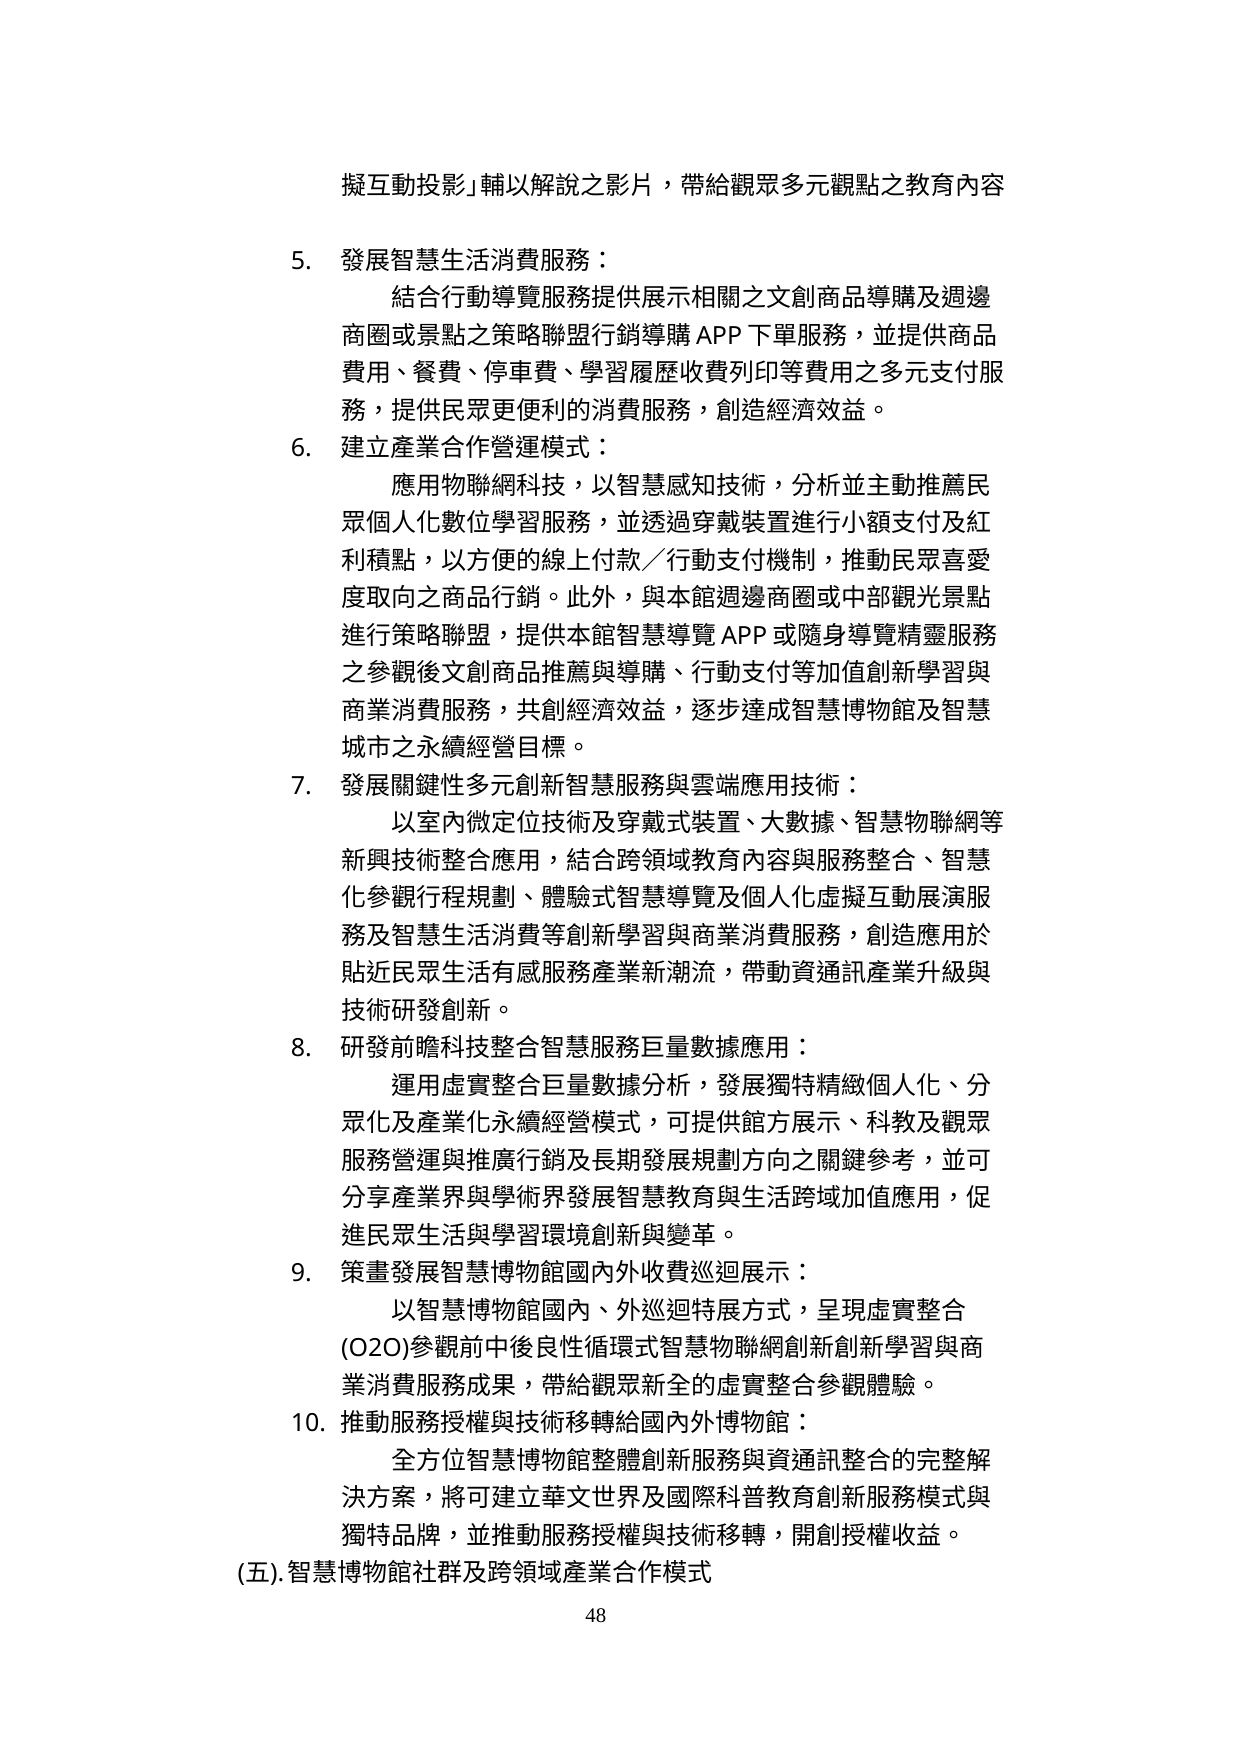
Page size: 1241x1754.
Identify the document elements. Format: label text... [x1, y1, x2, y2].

text 以室內微定位技術及穿戴式裝置、大數據、智慧物聯網等新興技術整合應用，結合跨領域教育內容與服務整合、智慧化參觀行程規劃、體驗式智慧導覽及個人化虛擬互動展演服務及智慧生活消費等創新學習與商業消費服務，創造應用於貼近民眾生活有感服務產業新潮流，帶動資通訊產業升級與技術研發創新。 [341, 802, 1004, 1027]
text 運用虛實整合巨量數據分析，發展獨特精緻個人化、分眾化及產業化永續經營模式，可提供館方展示、科教及觀眾服務營運與推廣行銷及長期發展規劃方向之關鍵參考，並可分享產業界與學術界發展智慧教育與生活跨域加值應用，促進民眾生活與學習環境創新與變革。 [341, 1064, 1004, 1252]
list 發展智慧生活消費服務： [291, 239, 1004, 277]
text 應用物聯網科技，以智慧感知技術，分析並主動推薦民眾個人化數位學習服務，並透過穿戴裝置進行小額支付及紅利積點，以方便的線上付款／行動支付機制，推動民眾喜愛度取向之商品行銷。此外，與本館週邊商圈或中部觀光景點進行策略聯盟，提供本館智慧導覽APP或隨身導覽精靈服務之參觀後文創商品推薦與導購、行動支付等加值創新學習與商業消費服務，共創經濟效益，逐步達成智慧博物館及智慧城市之永續經營目標。 [341, 464, 1004, 764]
text 全方位智慧博物館整體創新服務與資通訊整合的完整解決方案，將可建立華文世界及國際科普教育創新服務模式與獨特品牌，並推動服務授權與技術移轉，開創授權收益。 [341, 1439, 1004, 1552]
list 策畫發展智慧博物館國內外收費巡迴展示： [291, 1252, 1004, 1289]
text 結合行動導覽服務提供展示相關之文創商品導購及週邊商圈或景點之策略聯盟行銷導購APP下單服務，並提供商品費用、餐費、停車費、學習履歷收費列印等費用之多元支付服務，提供民眾更便利的消費服務，創造經濟效益。 [341, 277, 1004, 427]
list 研發前瞻科技整合智慧服務巨量數據應用： [291, 1027, 1004, 1064]
list 建立產業合作營運模式： [291, 427, 1004, 464]
list 發展關鍵性多元創新智慧服務與雲端應用技術： [291, 764, 1004, 802]
list 推動服務授權與技術移轉給國內外博物館： [291, 1402, 1004, 1439]
text 以智慧博物館國內、外巡迴特展方式，呈現虛實整合(O2O)參觀前中後良性循環式智慧物聯網創新創新學習與商業消費服務成果，帶給觀眾新全的虛實整合參觀體驗。 [341, 1289, 1004, 1402]
subtitle 智慧博物館社群及跨領域產業合作模式 [237, 1552, 1004, 1589]
text 建構親子家庭、學校師生、一般大眾分眾化翻轉教育終身學習平臺及教學內容，並整合科教人員或演講者以「立體虛擬互動投影」輔以解說之影片，帶給觀眾多元觀點之教育內容。 [341, 164, 1004, 239]
